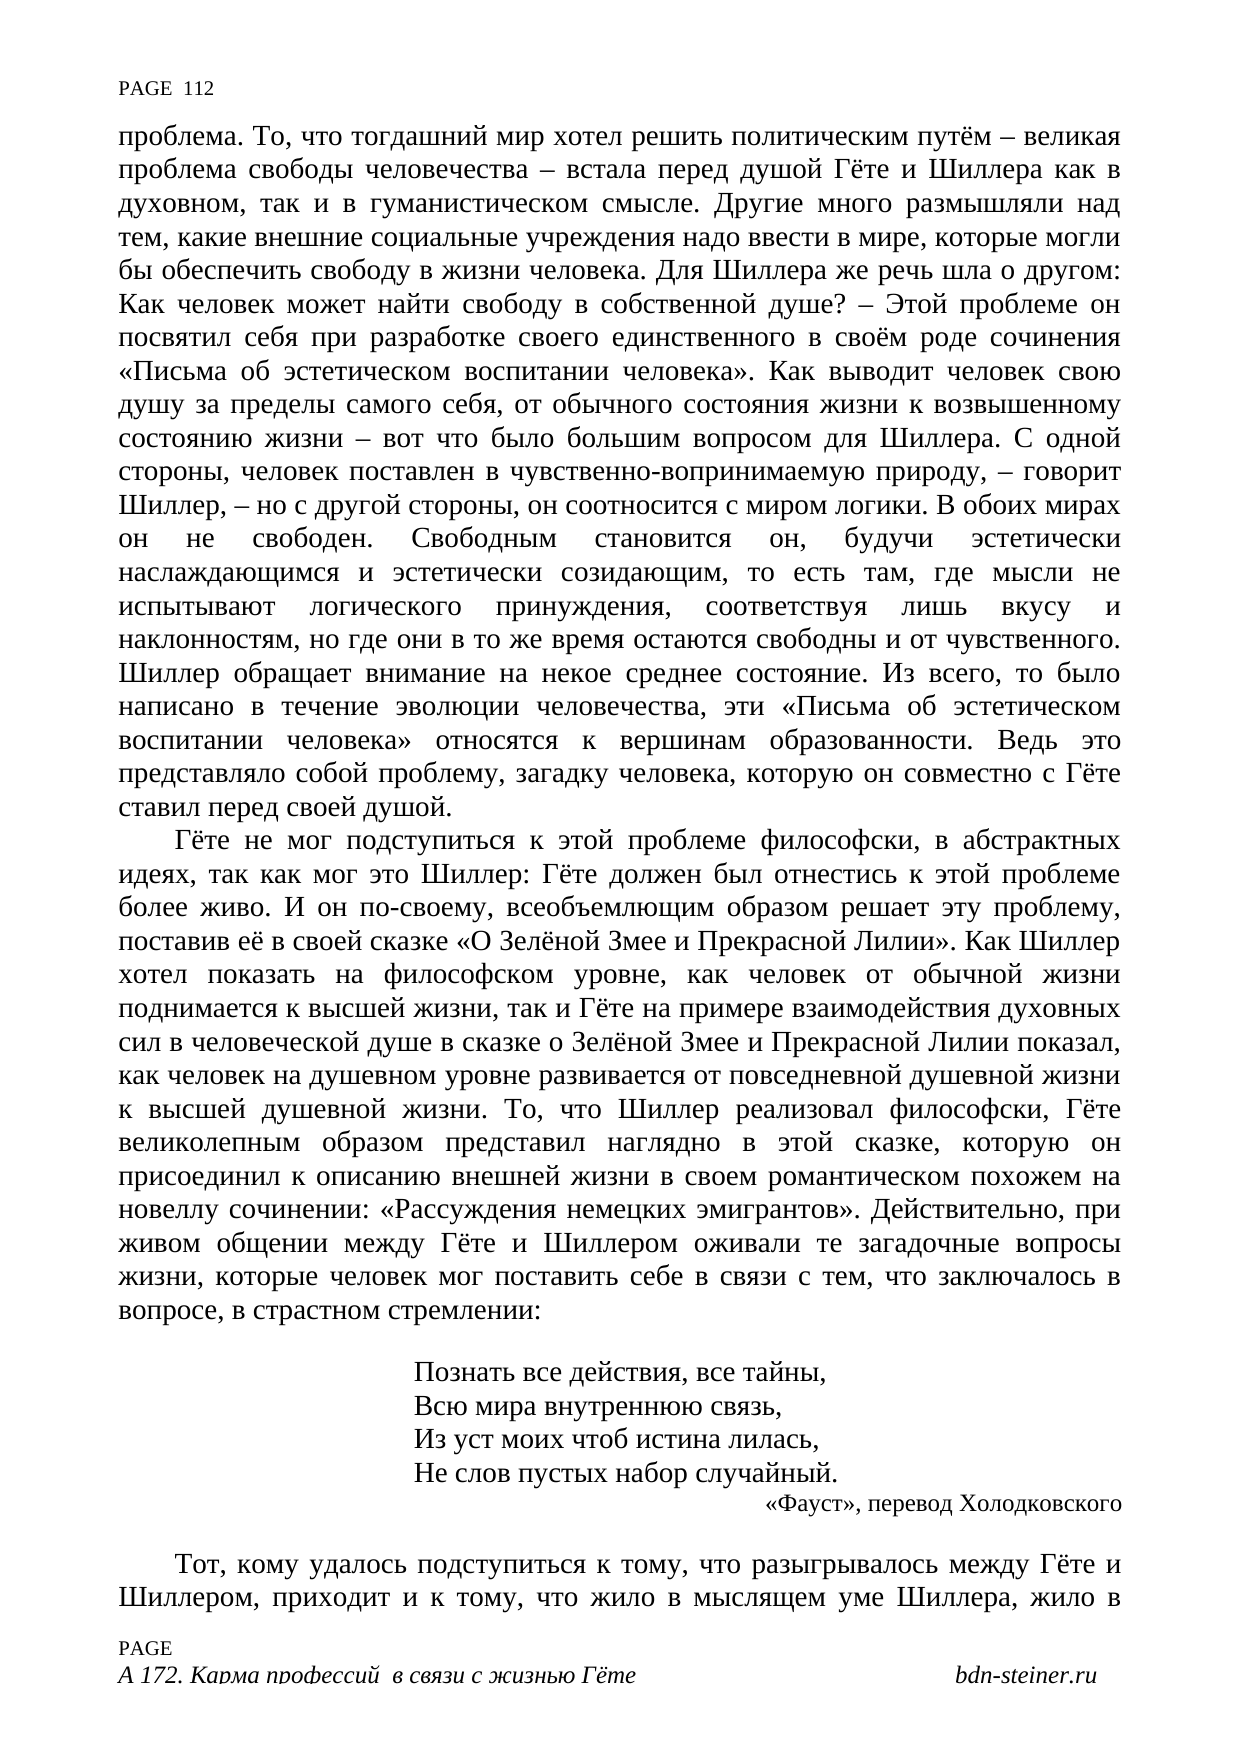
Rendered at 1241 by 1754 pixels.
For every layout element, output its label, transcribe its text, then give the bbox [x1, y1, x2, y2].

text Из уст моих чтоб истина лилась, [413, 1421, 1122, 1455]
text «Фауст», перевод Холодковского [118, 1488, 1122, 1517]
text Не слов пустых набор случайный. [413, 1455, 1122, 1488]
text Всю мира внутреннюю связь, [413, 1388, 1122, 1421]
text проблема. То, что тогдашний мир хотел решить политическим путём – великая проблема свободы человечества – встала перед душой Гёте и Шиллера как в духовном, так и в гуманистическом смысле. Другие много размышляли над тем, какие внешние социальные учреждения надо ввести в мире, которые могли бы обеспечить свободу в жизни человека. Для Шиллера же речь шла о другом: Как человек может найти свободу в собственной душе? – Этой проблеме он посвятил себя при разработке своего единственного в своём роде сочинения «Письма об эстетическом воспитании человека». Как выводит человек свою душу за пределы самого себя, от обычного состояния жизни к возвышенному состоянию жизни – вот что было большим вопросом для Шиллера. С одной стороны, человек поставлен в чувственно-вопринимаемую природу, – говорит Шиллер, – но с другой стороны, он соотносится с миром логики. В обоих мирах он не свободен. Свободным становится он, будучи эстетически наслаждающимся и эстетически созидающим, то есть там, где мысли не испытывают логического принуждения, соответствуя лишь вкусу и наклонностям, но где они в то же время остаются свободны и от чувственного. Шиллер обращает внимание на некое среднее состояние. Из всего, то было написано в течение эволюции человечества, эти «Письма об эстетическом воспитании человека» относятся к вершинам образованности. Ведь это представляло собой проблему, загадку человека, которую он совместно с Гёте ставил перед своей душой. [118, 118, 1122, 822]
text Познать все действия, все тайны, [413, 1354, 1122, 1388]
text Гёте не мог подступиться к этой проблеме философски, в абстрактных идеях, так как мог это Шиллер: Гёте должен был отнестись к этой проблеме более живо. И он по-своему, всеобъемлющим образом решает эту проблему, поставив её в своей сказке «О Зелёной Змее и Прекрасной Лилии». Как Шиллер хотел показать на философском уровне, как человек от обычной жизни поднимается к высшей жизни, так и Гёте на примере взаимодействия духовных сил в человеческой душе в сказке о Зелёной Змее и Прекрасной Лилии показал, как человек на душевном уровне развивается от повседневной душевной жизни к высшей душевной жизни. То, что Шиллер реализовал философски, Гёте великолепным образом представил наглядно в этой сказке, которую он присоединил к описанию внешней жизни в своем романтическом похожем на новеллу сочинении: «Рассуждения немецких эмигрантов». Действительно, при живом общении между Гёте и Шиллером оживали те загадочные вопросы жизни, которые человек мог поставить себе в связи с тем, что заключалось в вопросе, в страстном стремлении: [118, 822, 1122, 1326]
text Тот, кому удалось подступиться к тому, что разыгрывалось между Гёте и Шиллером, приходит и к тому, что жило в мыслящем уме Шиллера, жило в [118, 1546, 1122, 1613]
